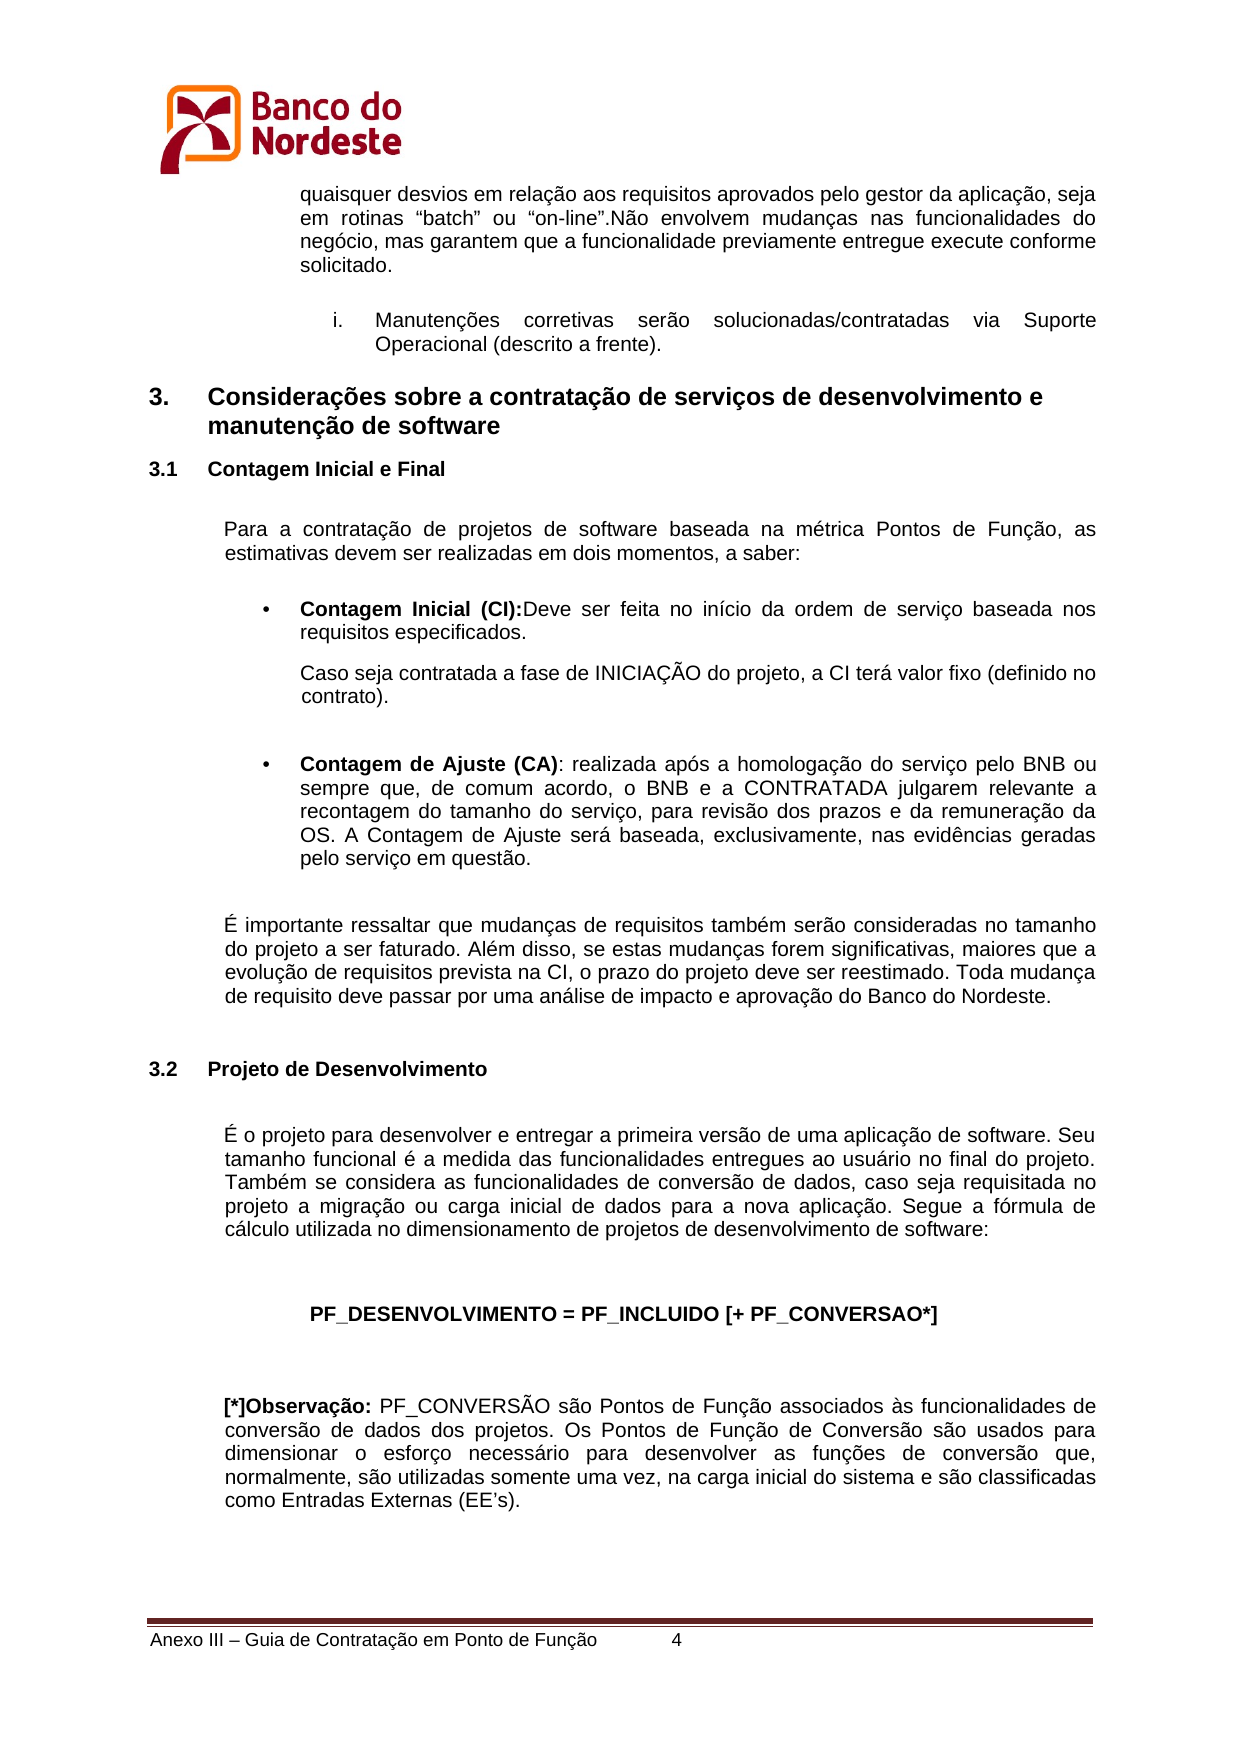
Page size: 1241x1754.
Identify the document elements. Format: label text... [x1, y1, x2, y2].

subtitle Contagem Inicial e Final [148, 457, 1098, 481]
text É importante ressaltar que mudanças de requisitos também serão consideradas no tamanho do projeto a ser faturado. Além disso, se estas mudanças forem significativas, maiores que a evolução de requisitos prevista na CI, o prazo do projeto deve ser reestimado. Toda mudança de requisito deve passar por uma análise de impacto e aprovação do Banco do Nordeste. [223, 913, 1097, 1007]
list Manutenções corretivas serão solucionadas/contratadas via Suporte Operacional (descrito a frente). [333, 309, 1097, 356]
list Contagem Inicial (CI):Deve ser feita no início da ordem de serviço baseada nos requisitos especificados. [262, 597, 1097, 644]
subtitle Considerações sobre a contratação de serviços de desenvolvimento e manutenção de software [148, 383, 1098, 440]
list Contagem de Ajuste (CA): realizada após a homologação do serviço pelo BNB ou sempre que, de comum acordo, o BNB e a CONTRATADA julgarem relevante a recontagem do tamanho do serviço, para revisão dos prazos e da remuneração da OS. A Contagem de Ajuste será baseada, exclusivamente, nas evidências geradas pelo serviço em questão. [262, 753, 1097, 870]
subtitle Projeto de Desenvolvimento [148, 1057, 1098, 1081]
picture [150, 75, 408, 182]
list quaisquer desvios em relação aos requisitos aprovados pelo gestor da aplicação, seja em rotinas “batch” ou “on-line”.Não envolvem mudanças nas funcionalidades do negócio, mas garantem que a funcionalidade previamente entregue execute conforme solicitado. [268, 182, 1097, 276]
text Para a contratação de projetos de software baseada na métrica Pontos de Função, as estimativas devem ser realizadas em dois momentos, a saber: [223, 518, 1097, 565]
text PF_DESENVOLVIMENTO = PF_INCLUIDO [+ PF_CONVERSAO*] [150, 1302, 1098, 1326]
text É o projeto para desenvolver e entregar a primeira versão de uma aplicação de software. Seu tamanho funcional é a medida das funcionalidades entregues ao usuário no final do projeto. Também se considera as funcionalidades de conversão de dados, caso seja requisitada no projeto a migração ou carga inicial de dados para a nova aplicação. Segue a fórmula de cálculo utilizada no dimensionamento de projetos de desenvolvimento de software: [223, 1123, 1097, 1241]
text Caso seja contratada a fase de INICIAÇÃO do projeto, a CI terá valor fixo (definido no contrato). [300, 661, 1097, 708]
text [*]Observação: PF_CONVERSÃO são Pontos de Função associados às funcionalidades de conversão de dados dos projetos. Os Pontos de Função de Conversão são usados para dimensionar o esforço necessário para desenvolver as funções de conversão que, normalmente, são utilizadas somente uma vez, na carga inicial do sistema e são classificadas como Entradas Externas (EE’s). [223, 1395, 1097, 1512]
